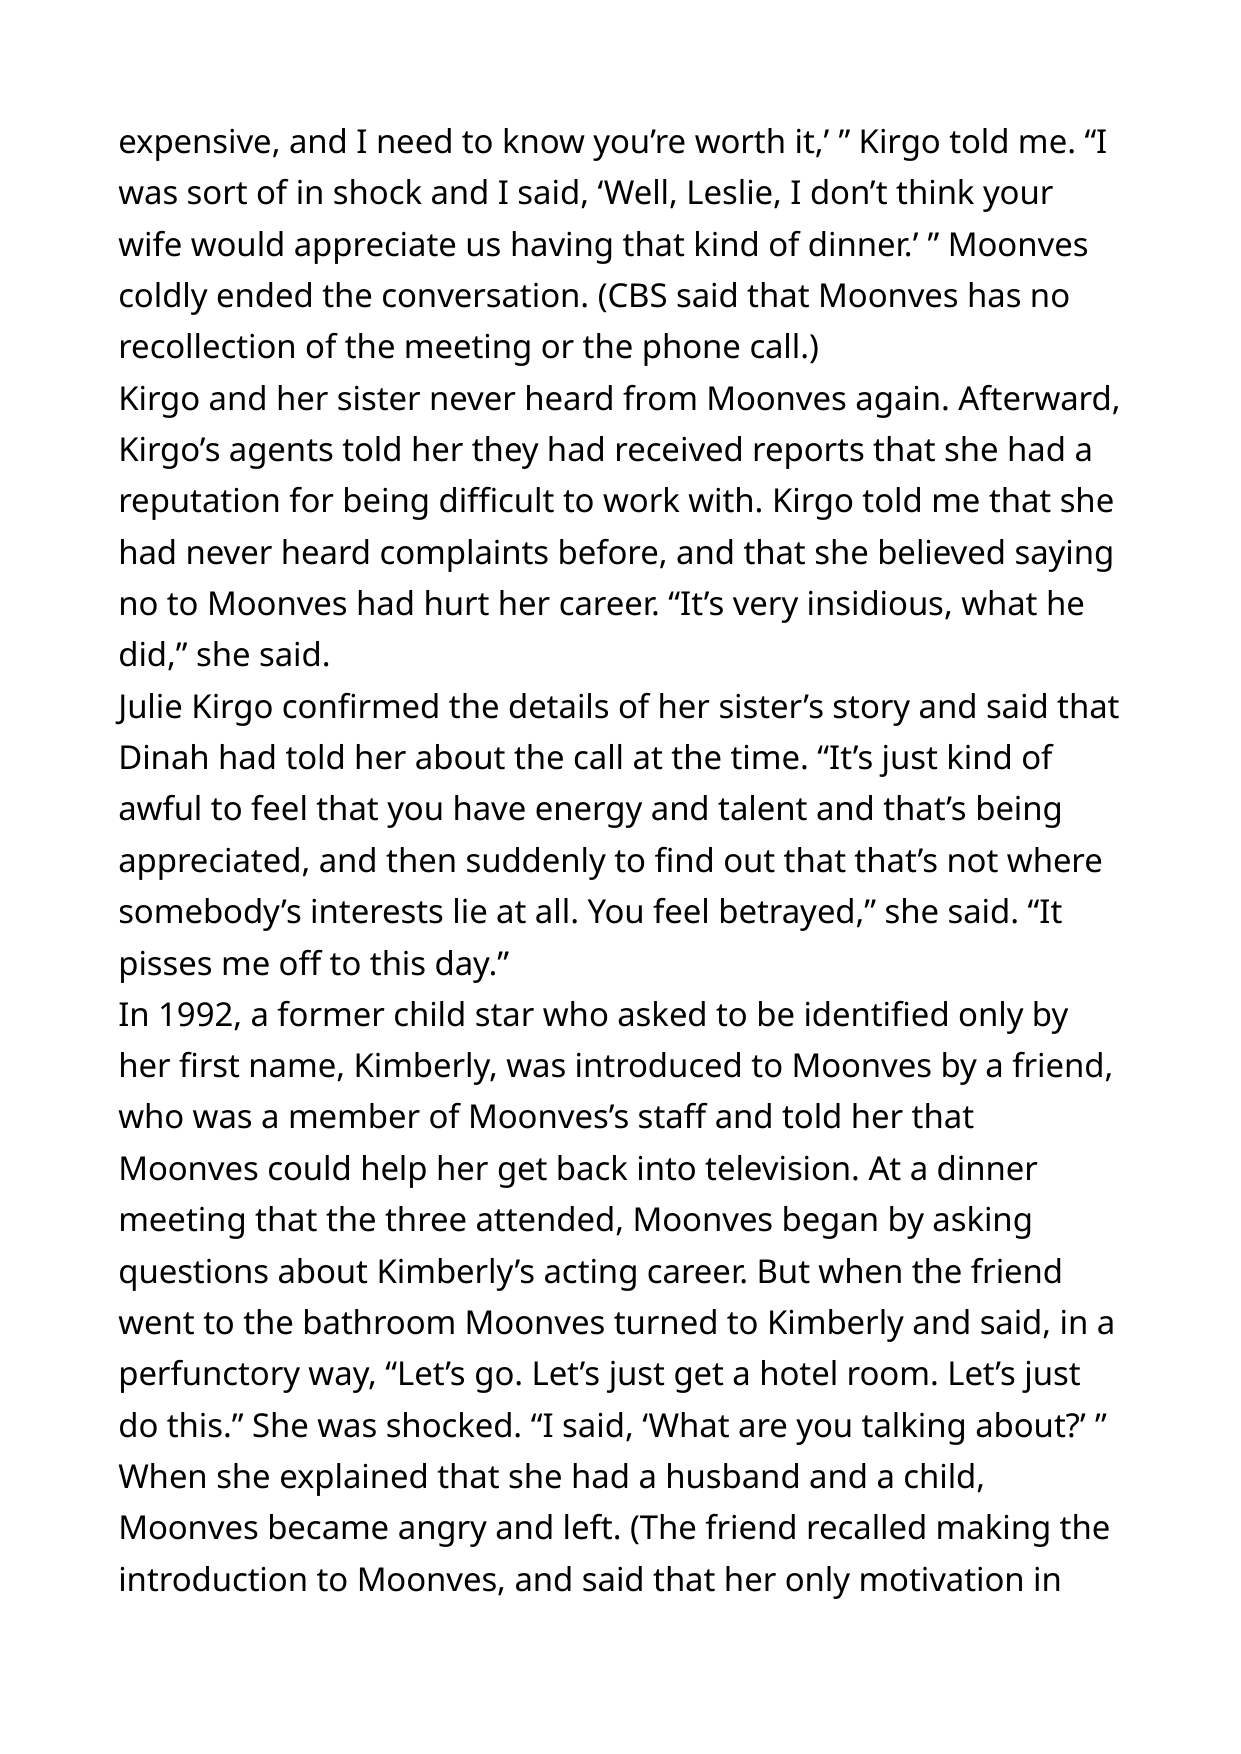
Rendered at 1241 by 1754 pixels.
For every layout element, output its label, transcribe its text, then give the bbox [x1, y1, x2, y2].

text In 1992, a former child star who asked to be identified only by her first name, Kimberly, was introduced to Moonves by a friend, who was a member of Moonves’s staff and told her that Moonves could help her get back into television. At a dinner meeting that the three attended, Moonves began by asking questions about Kimberly’s acting career. But when the friend went to the bathroom Moonves turned to Kimberly and said, in a perfunctory way, “Let’s go. Let’s just get a hotel room. Let’s just do this.” She was shocked. “I said, ‘What are you talking about?’ ” When she explained that she had a husband and a child, Moonves became angry and left. (The friend recalled making the introduction to Moonves, and said that her only motivation in [118, 991, 1122, 1601]
text Julie Kirgo confirmed the details of her sister’s story and said that Dinah had told her about the call at the time. “It’s just kind of awful to feel that you have energy and talent and that’s being appreciated, and then suddenly to find out that that’s not where somebody’s interests lie at all. You feel betrayed,” she said. “It pisses me off to this day.” [118, 683, 1122, 984]
text expensive, and I need to know you’re worth it,’ ” Kirgo told me. “I was sort of in shock and I said, ‘Well, Leslie, I don’t think your wife would appreciate us having that kind of dinner.’ ” Moonves coldly ended the conversation. (CBS said that Moonves has no recollection of the meeting or the phone call.) [118, 118, 1122, 368]
text Kirgo and her sister never heard from Moonves again. Afterward, Kirgo’s agents told her they had received reports that she had a reputation for being difficult to work with. Kirgo told me that she had never heard complaints before, and that she believed saying no to Moonves had hurt her career. “It’s very insidious, what he did,” she said. [118, 375, 1122, 676]
